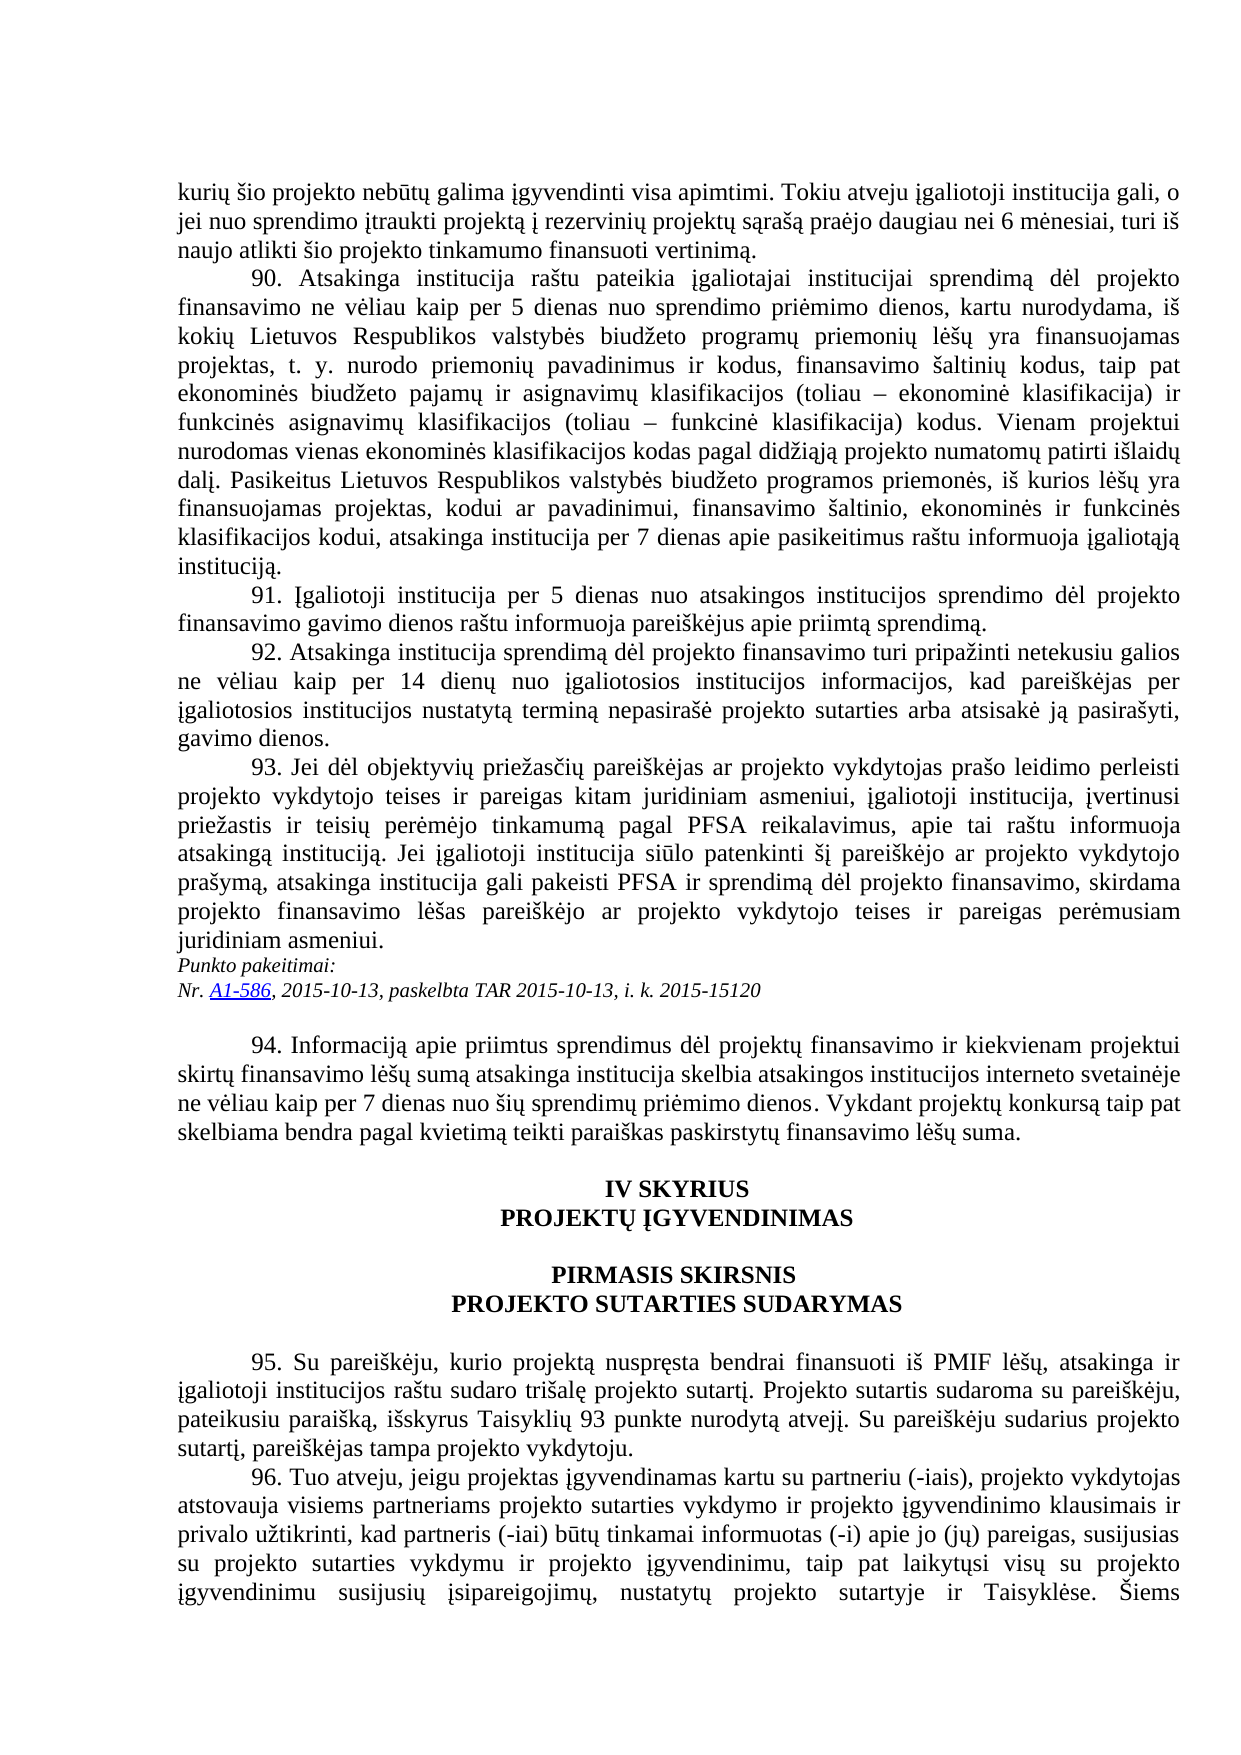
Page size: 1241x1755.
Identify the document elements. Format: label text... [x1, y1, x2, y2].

text Punkto pakeitimai: [177, 953, 1181, 977]
text PROJEKTŲ ĮGYVENDINIMAS [177, 1203, 1176, 1232]
text 94. Informaciją apie priimtus sprendimus dėl projektų finansavimo ir kiekvienam projektui skirtų finansavimo lėšų sumą atsakinga institucija skelbia atsakingos institucijos interneto svetainėje ne vėliau kaip per 7 dienas nuo šių sprendimų priėmimo dienos. Vykdant projektų konkursą taip pat skelbiama bendra pagal kvietimą teikti paraiškas paskirstytų finansavimo lėšų suma. [177, 1030, 1181, 1145]
text kurių šio projekto nebūtų galima įgyvendinti visa apimtimi. Tokiu atveju įgaliotoji institucija gali, o jei nuo sprendimo įtraukti projektą į rezervinių projektų sąrašą praėjo daugiau nei 6 mėnesiai, turi iš naujo atlikti šio projekto tinkamumo finansuoti vertinimą. [177, 177, 1181, 263]
text PIRMASIS SKIRSNIS [177, 1260, 1176, 1289]
text Nr. A1-586, 2015-10-13, paskelbta TAR 2015-10-13, i. k. 2015-15120 [177, 977, 1181, 1002]
text 91. Įgaliotoji institucija per 5 dienas nuo atsakingos institucijos sprendimo dėl projekto finansavimo gavimo dienos raštu informuoja pareiškėjus apie priimtą sprendimą. [177, 580, 1181, 637]
text PROJEKTO SUTARTIES SUDARYMAS [177, 1289, 1176, 1318]
text 92. Atsakinga institucija sprendimą dėl projekto finansavimo turi pripažinti netekusiu galios ne vėliau kaip per 14 dienų nuo įgaliotosios institucijos informacijos, kad pareiškėjas per įgaliotosios institucijos nustatytą terminą nepasirašė projekto sutarties arba atsisakė ją pasirašyti, gavimo dienos. [177, 637, 1181, 752]
text 96. Tuo atveju, jeigu projektas įgyvendinamas kartu su partneriu (-iais), projekto vykdytojas atstovauja visiems partneriams projekto sutarties vykdymo ir projekto įgyvendinimo klausimais ir privalo užtikrinti, kad partneris (-iai) būtų tinkamai informuotas (-i) apie jo (jų) pareigas, susijusias su projekto sutarties vykdymu ir projekto įgyvendinimu, taip pat laikytųsi visų su projekto įgyvendinimu susijusių įsipareigojimų, nustatytų projekto sutartyje ir Taisyklėse. Šiems [177, 1462, 1181, 1605]
text 93. Jei dėl objektyvių priežasčių pareiškėjas ar projekto vykdytojas prašo leidimo perleisti projekto vykdytojo teises ir pareigas kitam juridiniam asmeniui, įgaliotoji institucija, įvertinusi priežastis ir teisių perėmėjo tinkamumą pagal PFSA reikalavimus, apie tai raštu informuoja atsakingą instituciją. Jei įgaliotoji institucija siūlo patenkinti šį pareiškėjo ar projekto vykdytojo prašymą, atsakinga institucija gali pakeisti PFSA ir sprendimą dėl projekto finansavimo, skirdama projekto finansavimo lėšas pareiškėjo ar projekto vykdytojo teises ir pareigas perėmusiam juridiniam asmeniui. [177, 752, 1181, 953]
text 95. Su pareiškėju, kurio projektą nuspręsta bendrai finansuoti iš PMIF lėšų, atsakinga ir įgaliotoji institucijos raštu sudaro trišalę projekto sutartį. Projekto sutartis sudaroma su pareiškėju, pateikusiu paraišką, išskyrus Taisyklių 93 punkte nurodytą atvejį. Su pareiškėju sudarius projekto sutartį, pareiškėjas tampa projekto vykdytoju. [177, 1347, 1181, 1462]
text 90. Atsakinga institucija raštu pateikia įgaliotajai institucijai sprendimą dėl projekto finansavimo ne vėliau kaip per 5 dienas nuo sprendimo priėmimo dienos, kartu nurodydama, iš kokių Lietuvos Respublikos valstybės biudžeto programų priemonių lėšų yra finansuojamas projektas, t. y. nurodo priemonių pavadinimus ir kodus, finansavimo šaltinių kodus, taip pat ekonominės biudžeto pajamų ir asignavimų klasifikacijos (toliau – ekonominė klasifikacija) ir funkcinės asignavimų klasifikacijos (toliau – funkcinė klasifikacija) kodus. Vienam projektui nurodomas vienas ekonominės klasifikacijos kodas pagal didžiąją projekto numatomų patirti išlaidų dalį. Pasikeitus Lietuvos Respublikos valstybės biudžeto programos priemonės, iš kurios lėšų yra finansuojamas projektas, kodui ar pavadinimui, finansavimo šaltinio, ekonominės ir funkcinės klasifikacijos kodui, atsakinga institucija per 7 dienas apie pasikeitimus raštu informuoja įgaliotąją instituciją. [177, 263, 1181, 580]
text IV SKYRIUS [177, 1174, 1176, 1203]
